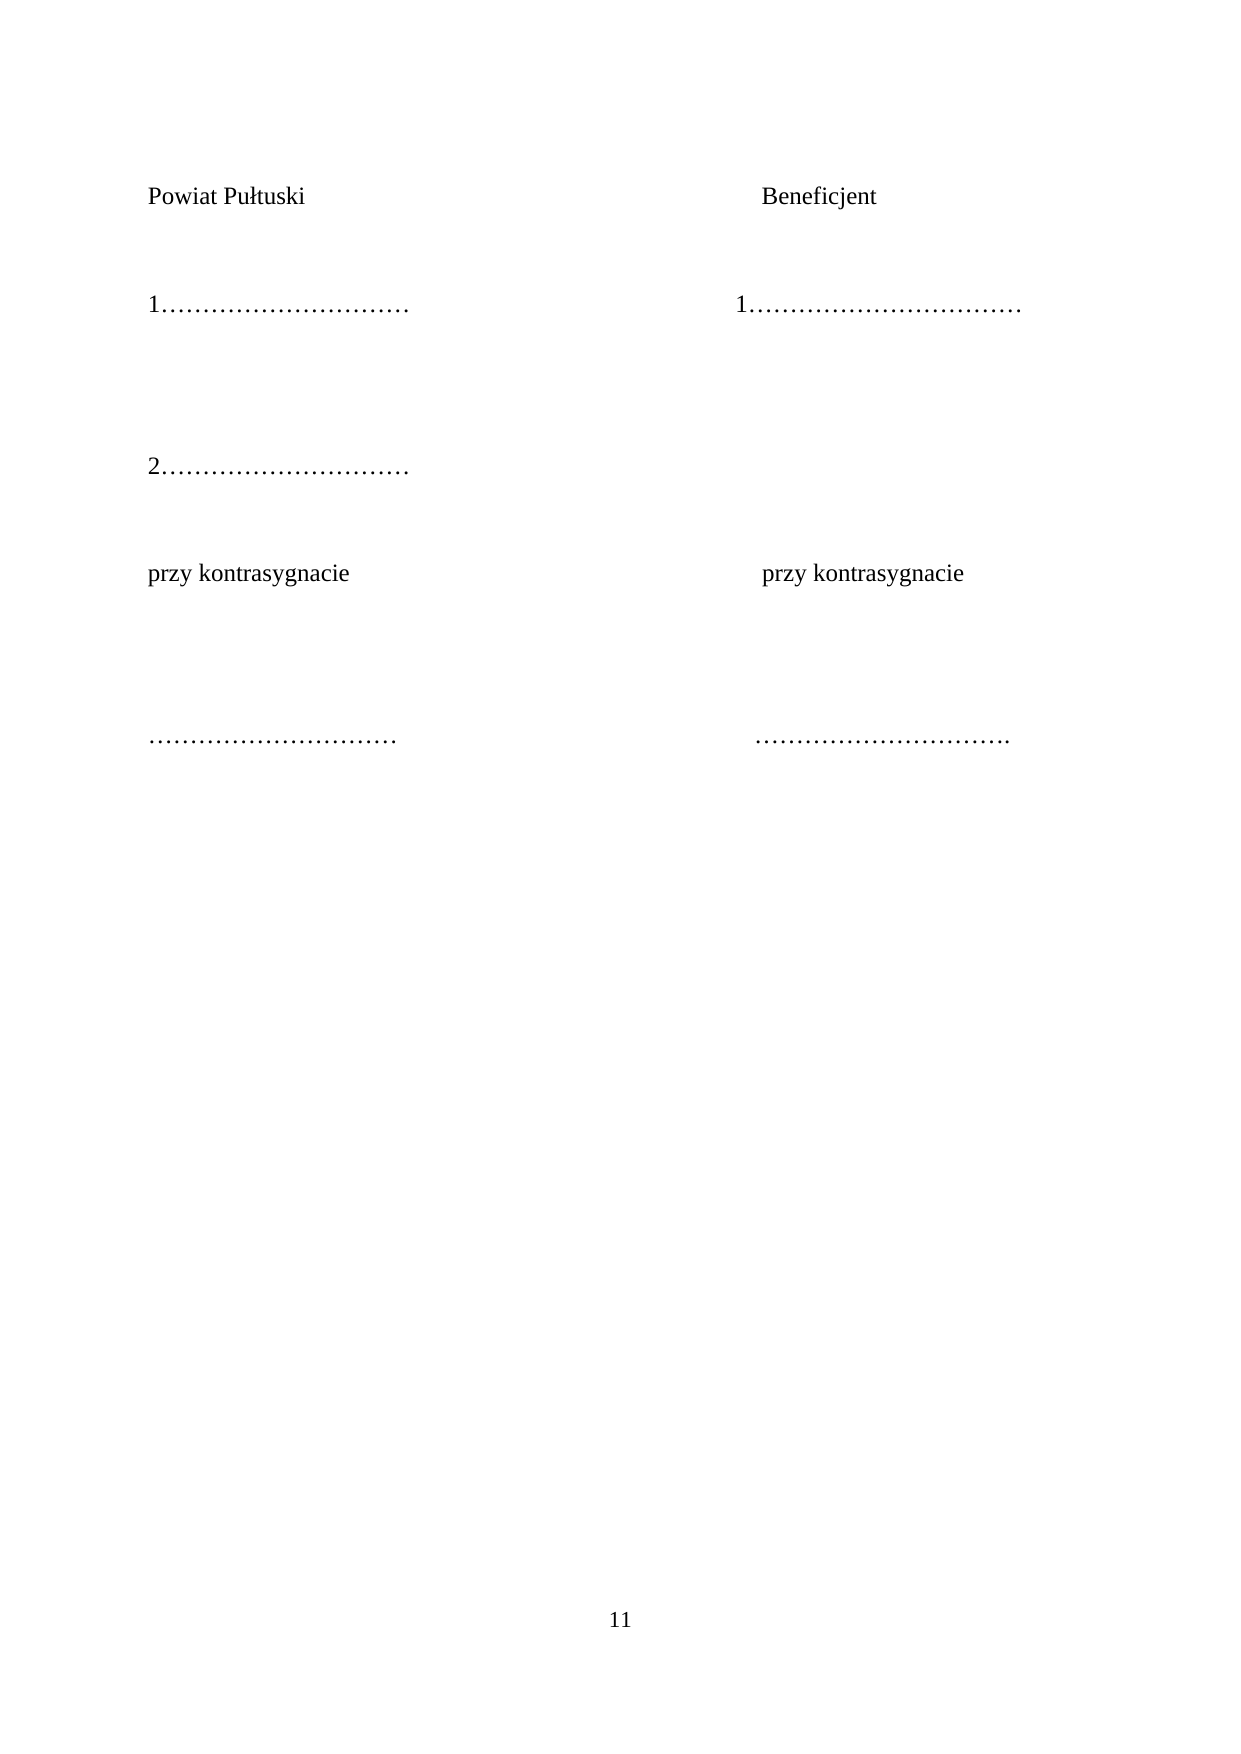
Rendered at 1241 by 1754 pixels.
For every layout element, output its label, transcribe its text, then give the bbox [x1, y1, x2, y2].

text 2………………………… [148, 451, 1093, 479]
text Powiat Pułtuski Beneficjent [148, 181, 1093, 210]
text 1………………………… 1…………………………… [148, 289, 1093, 318]
text przy kontrasygnacie przy kontrasygnacie [148, 558, 1093, 587]
text ………………………… …………………………. [148, 720, 1093, 749]
